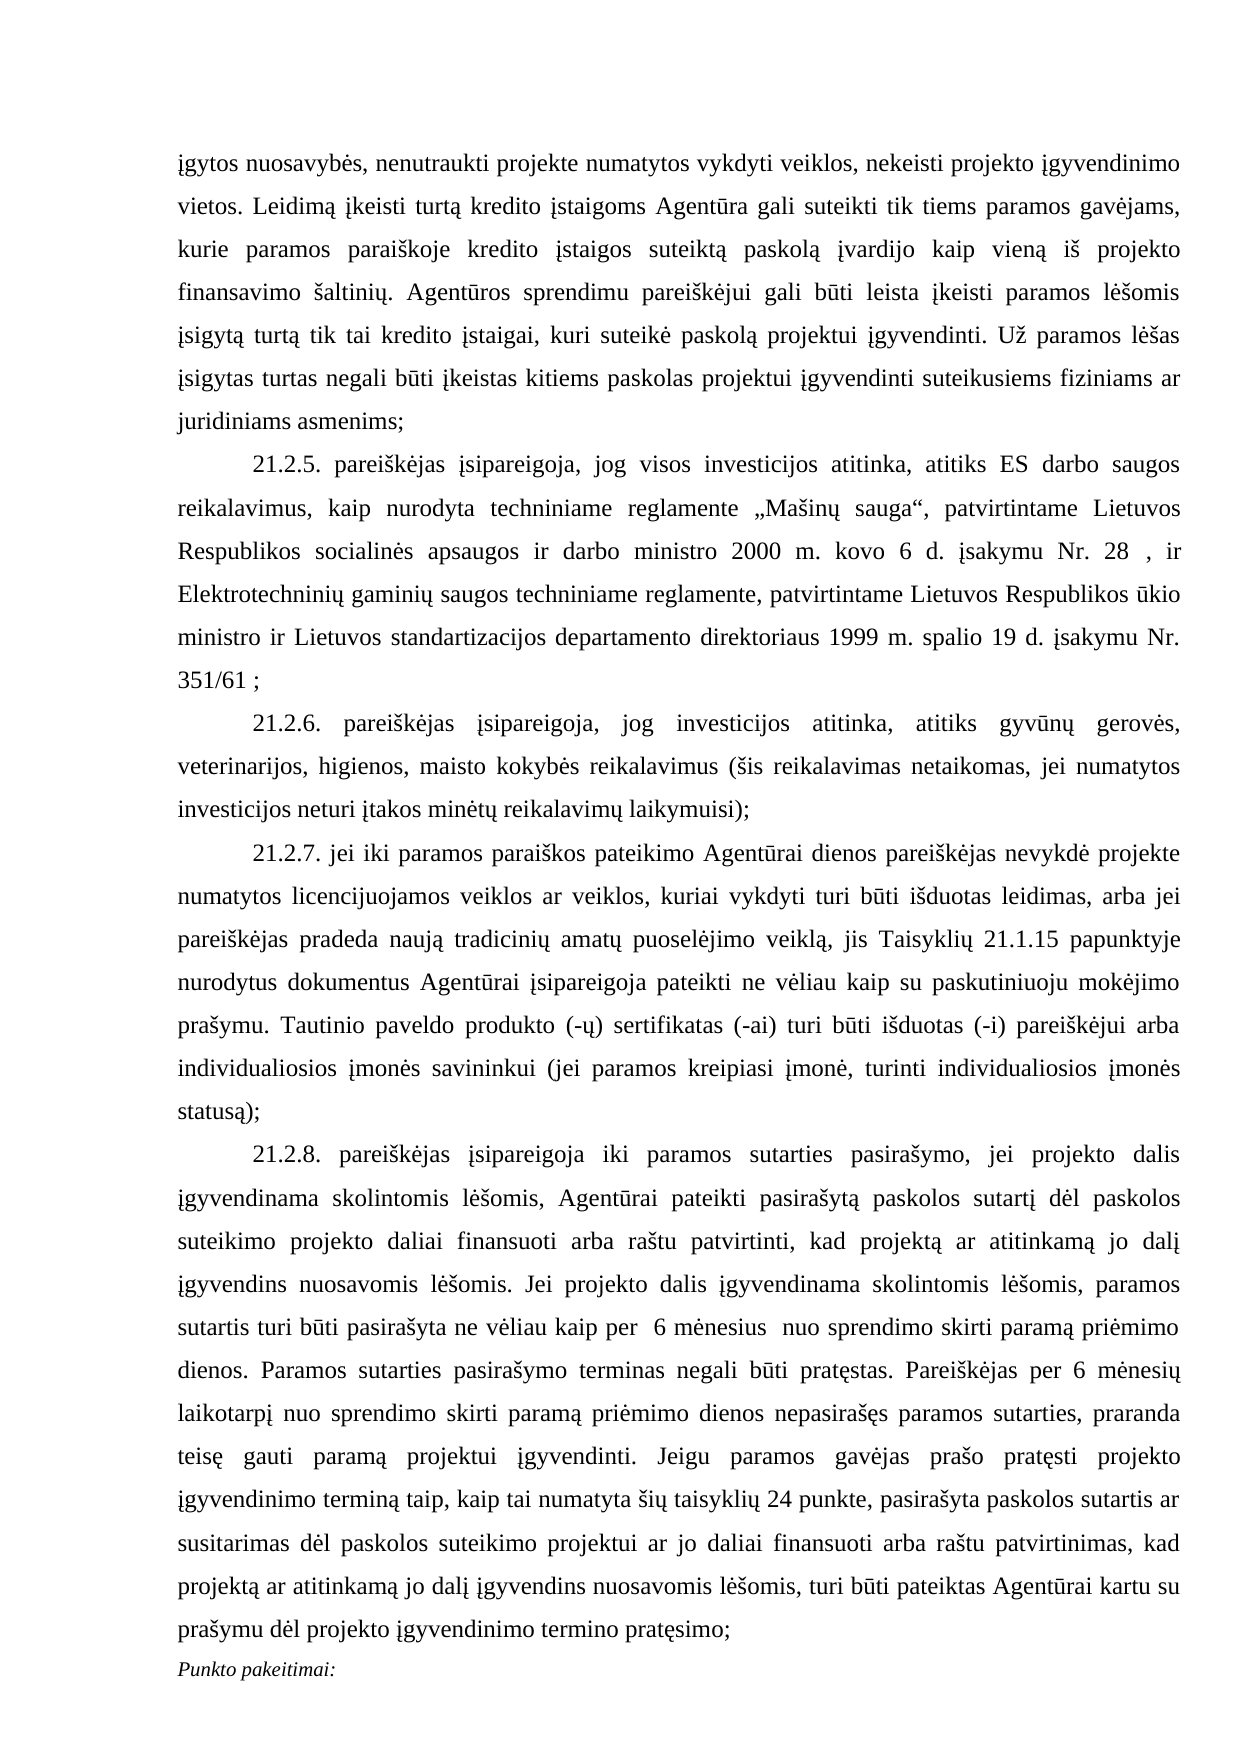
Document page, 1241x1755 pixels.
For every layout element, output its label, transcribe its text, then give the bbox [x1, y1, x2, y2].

text Punkto pakeitimai: [177, 1657, 1181, 1681]
text 21.2.8. pareiškėjas įsipareigoja iki paramos sutarties pasirašymo, jei projekto dalis įgyvendinama skolintomis lėšomis, Agentūrai pateikti pasirašytą paskolos sutartį dėl paskolos suteikimo projekto daliai finansuoti arba raštu patvirtinti, kad projektą ar atitinkamą jo dalį įgyvendins nuosavomis lėšomis. Jei projekto dalis įgyvendinama skolintomis lėšomis, paramos sutartis turi būti pasirašyta ne vėliau kaip per 6 mėnesius nuo sprendimo skirti paramą priėmimo dienos. Paramos sutarties pasirašymo terminas negali būti pratęstas. Pareiškėjas per 6 mėnesių laikotarpį nuo sprendimo skirti paramą priėmimo dienos nepasirašęs paramos sutarties, praranda teisę gauti paramą projektui įgyvendinti. Jeigu paramos gavėjas prašo pratęsti projekto įgyvendinimo terminą taip, kaip tai numatyta šių taisyklių 24 punkte, pasirašyta paskolos sutartis ar susitarimas dėl paskolos suteikimo projektui ar jo daliai finansuoti arba raštu patvirtinimas, kad projektą ar atitinkamą jo dalį įgyvendins nuosavomis lėšomis, turi būti pateiktas Agentūrai kartu su prašymu dėl projekto įgyvendinimo termino pratęsimo; [177, 1139, 1181, 1643]
text 21.2.7. jei iki paramos paraiškos pateikimo Agentūrai dienos pareiškėjas nevykdė projekte numatytos licencijuojamos veiklos ar veiklos, kuriai vykdyti turi būti išduotas leidimas, arba jei pareiškėjas pradeda naują tradicinių amatų puoselėjimo veiklą, jis Taisyklių 21.1.15 papunktyje nurodytus dokumentus Agentūrai įsipareigoja pateikti ne vėliau kaip su paskutiniuoju mokėjimo prašymu. Tautinio paveldo produkto (-ų) sertifikatas (-ai) turi būti išduotas (-i) pareiškėjui arba individualiosios įmonės savininkui (jei paramos kreipiasi įmonė, turinti individualiosios įmonės statusą); [177, 838, 1181, 1125]
text įgytos nuosavybės, nenutraukti projekte numatytos vykdyti veiklos, nekeisti projekto įgyvendinimo vietos. Leidimą įkeisti turtą kredito įstaigoms Agentūra gali suteikti tik tiems paramos gavėjams, kurie paramos paraiškoje kredito įstaigos suteiktą paskolą įvardijo kaip vieną iš projekto finansavimo šaltinių. Agentūros sprendimu pareiškėjui gali būti leista įkeisti paramos lėšomis įsigytą turtą tik tai kredito įstaigai, kuri suteikė paskolą projektui įgyvendinti. Už paramos lėšas įsigytas turtas negali būti įkeistas kitiems paskolas projektui įgyvendinti suteikusiems fiziniams ar juridiniams asmenims; [177, 148, 1181, 435]
text 21.2.6. pareiškėjas įsipareigoja, jog investicijos atitinka, atitiks gyvūnų gerovės, veterinarijos, higienos, maisto kokybės reikalavimus (šis reikalavimas netaikomas, jei numatytos investicijos neturi įtakos minėtų reikalavimų laikymuisi); [177, 708, 1181, 823]
text 21.2.5. pareiškėjas įsipareigoja, jog visos investicijos atitinka, atitiks ES darbo saugos reikalavimus, kaip nurodyta techniniame reglamente „Mašinų sauga“, patvirtintame Lietuvos Respublikos socialinės apsaugos ir darbo ministro 2000 m. kovo 6 d. įsakymu Nr. 28 „Dėl techninio reglamento „Mašinų sauga“ patvirtinimo“, ir Elektrotechninių gaminių saugos techniniame reglamente, patvirtintame Lietuvos Respublikos ūkio ministro ir Lietuvos standartizacijos departamento direktoriaus 1999 m. spalio 19 d. įsakymu Nr. 351/61 „Dėl Elektrotechninių gaminių saugos techninio reglamento patvirtinimo“; [177, 449, 1181, 694]
